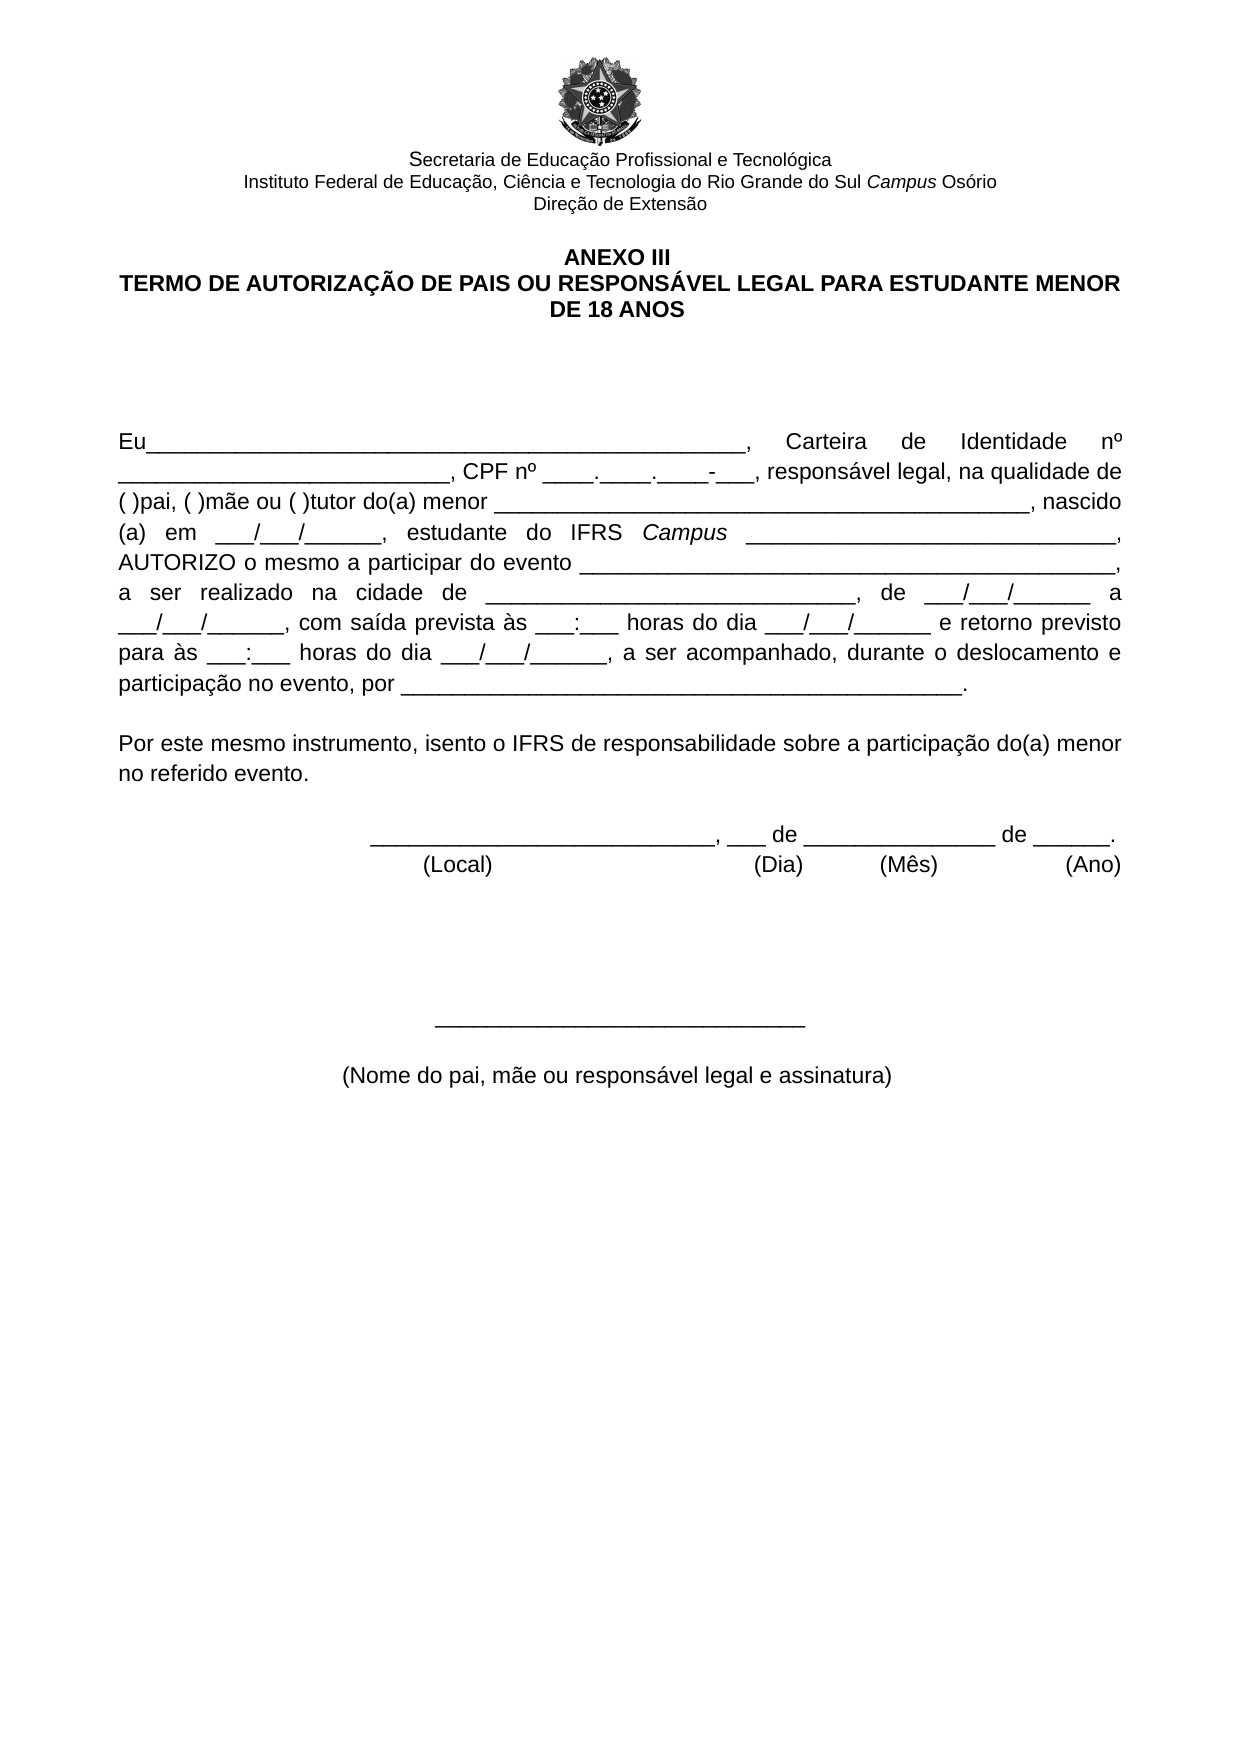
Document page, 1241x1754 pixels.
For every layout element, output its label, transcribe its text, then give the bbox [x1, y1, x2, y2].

text TERMO DE AUTORIZAÇÃO DE PAIS OU RESPONSÁVEL LEGAL PARA ESTUDANTE MENOR DE 18 ANOS [118, 270, 1122, 322]
text (Nome do pai, mãe ou responsável legal e assinatura) [118, 1062, 1122, 1089]
text Por este mesmo instrumento, isento o IFRS de responsabilidade sobre a participação do(a) menor no referido evento. [118, 730, 1122, 787]
text ___________________________, ___ de _______________ de ______. [118, 821, 1122, 847]
text (Local) (Dia) (Mês) (Ano) [118, 851, 1122, 877]
text Eu_______________________________________________, Carteira de Identidade nº __________________________, CPF nº ____.____.____-___, responsável legal, na qualidade de ( )pai, ( )mãe ou ( )tutor do(a) menor __________________________________________, nascido (a) em ___/___/______, estudante do IFRS Campus _____________________________, AUTORIZO o mesmo a participar do evento __________________________________________, a ser realizado na cidade de _____________________________, de ___/___/______ a ___/___/______, com saída prevista às ___:___ horas do dia ___/___/______ e retorno previsto para às ___:___ horas do dia ___/___/______, a ser acompanhado, durante o deslocamento e participação no evento, por ____________________________________________. [118, 428, 1122, 696]
picture [558, 57, 642, 146]
text _____________________________ [118, 1002, 1122, 1028]
text ANEXO III [118, 243, 1122, 270]
